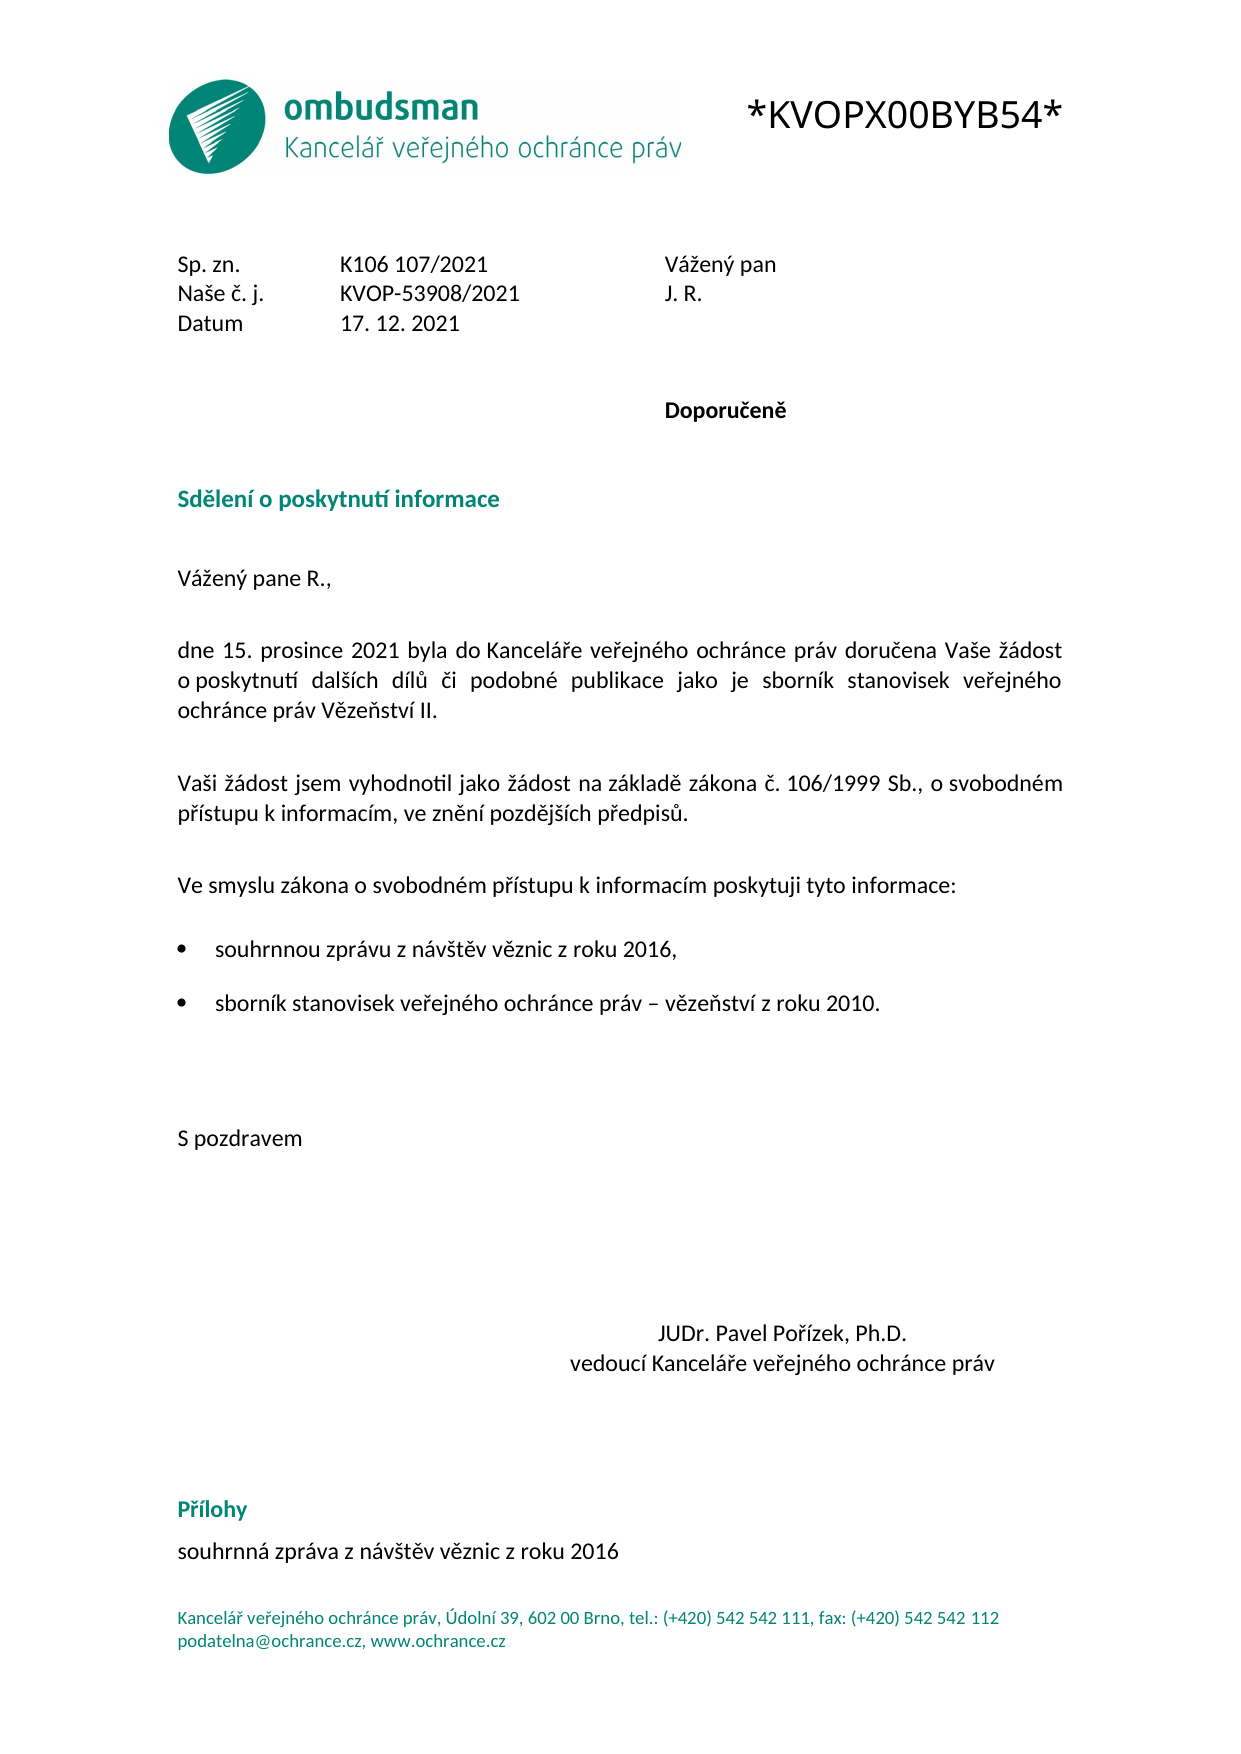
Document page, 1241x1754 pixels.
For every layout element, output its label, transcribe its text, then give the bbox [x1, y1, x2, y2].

table_header Vážený pan J. R. Doporučeně [665, 191, 1085, 483]
text JUDr. Pavel Pořízek, Ph.D. [502, 1318, 1063, 1348]
text S pozdravem [177, 1123, 1063, 1152]
text vedoucí Kanceláře veřejného ochránce práv [502, 1348, 1063, 1377]
text Vaši žádost jsem vyhodnotil jako žádost na základě zákona č. 106/1999 Sb., o svobodném přístupu k informacím, ve znění pozdějších předpisů. [177, 768, 1063, 827]
table_header Sp. zn. Naše č. j. Datum [177, 191, 340, 483]
table_header K106 107/2021 KVOP-53908/2021 17. 12. 2021 [340, 191, 664, 483]
text dne 15. prosince 2021 byla do Kanceláře veřejného ochránce práv doručena Vaše žádost o poskytnutí dalších dílů či podobné publikace jako je sborník stanovisek veřejného ochránce práv Vězeňství II. [177, 635, 1063, 725]
list souhrnnou zprávu z návštěv věznic z roku 2016, [177, 934, 1063, 963]
text Přílohy [177, 1494, 1063, 1523]
subtitle Sdělení o poskytnutí informace [177, 483, 1063, 514]
text Vážený pane R., [177, 563, 1063, 592]
text Ve smyslu zákona o svobodném přístupu k informacím poskytuji tyto informace: [177, 870, 1063, 899]
list sborník stanovisek veřejného ochránce práv – vězeňství z roku 2010. [177, 988, 1063, 1017]
text souhrnná zpráva z návštěv věznic z roku 2016 [177, 1536, 1063, 1565]
